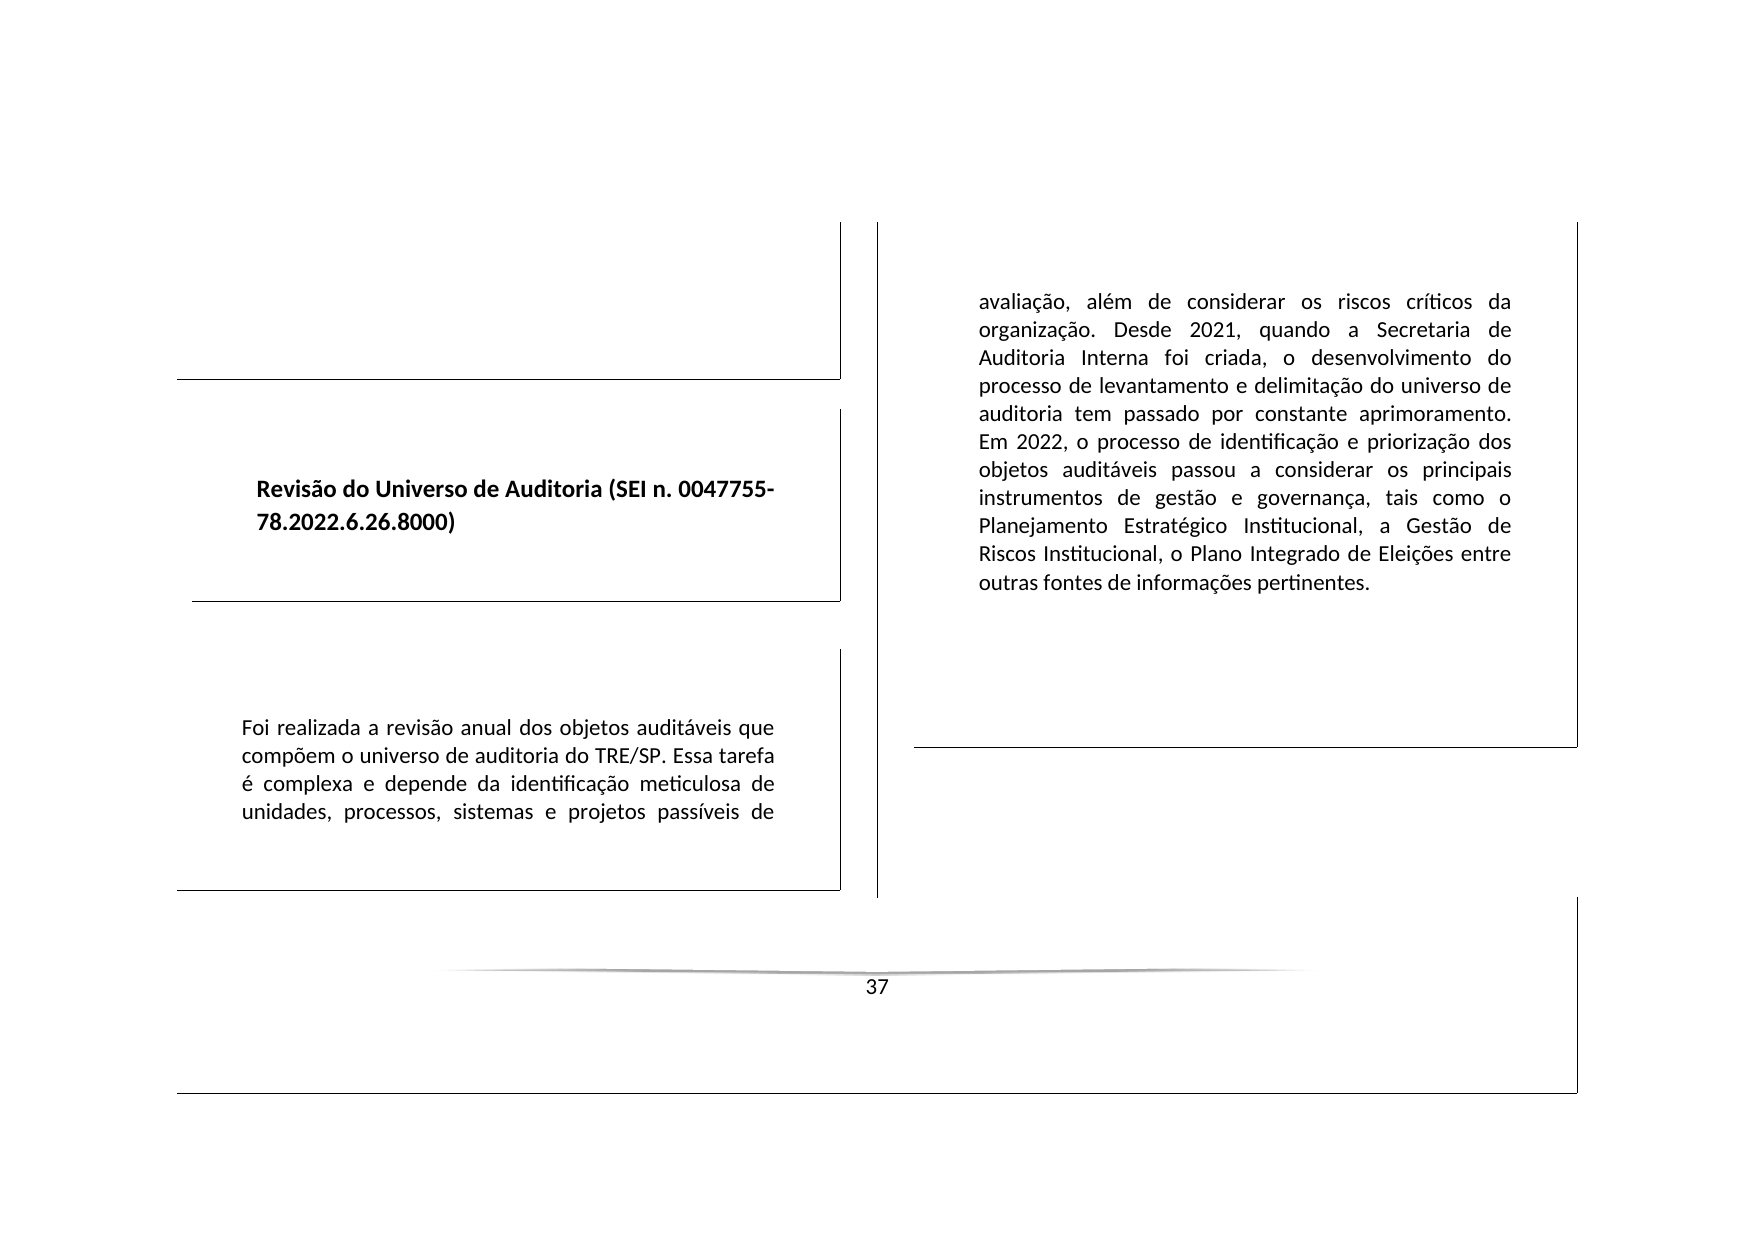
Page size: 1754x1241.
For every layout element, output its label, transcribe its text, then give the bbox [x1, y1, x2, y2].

text avaliação, além de considerar os riscos críticos da organização. Desde 2021, quando a Secretaria de Auditoria Interna foi criada, o desenvolvimento do processo de levantamento e delimitação do universo de auditoria tem passado por constante aprimoramento. Em 2022, o processo de identificação e priorização dos objetos auditáveis passou a considerar os principais instrumentos de gestão e governança, tais como o Planejamento Estratégico Institucional, a Gestão de Riscos Institucional, o Plano Integrado de Eleições entre outras fontes de informações pertinentes. [914, 222, 1577, 596]
text Revisão do Universo de Auditoria (SEI n. 0047755-78.2022.6.26.8000) [192, 408, 840, 601]
text Foi realizada a revisão anual dos objetos auditáveis que compõem o universo de auditoria do TRE/SP. Essa tarefa é complexa e depende da identificação meticulosa de unidades, processos, sistemas e projetos passíveis de [177, 649, 840, 890]
